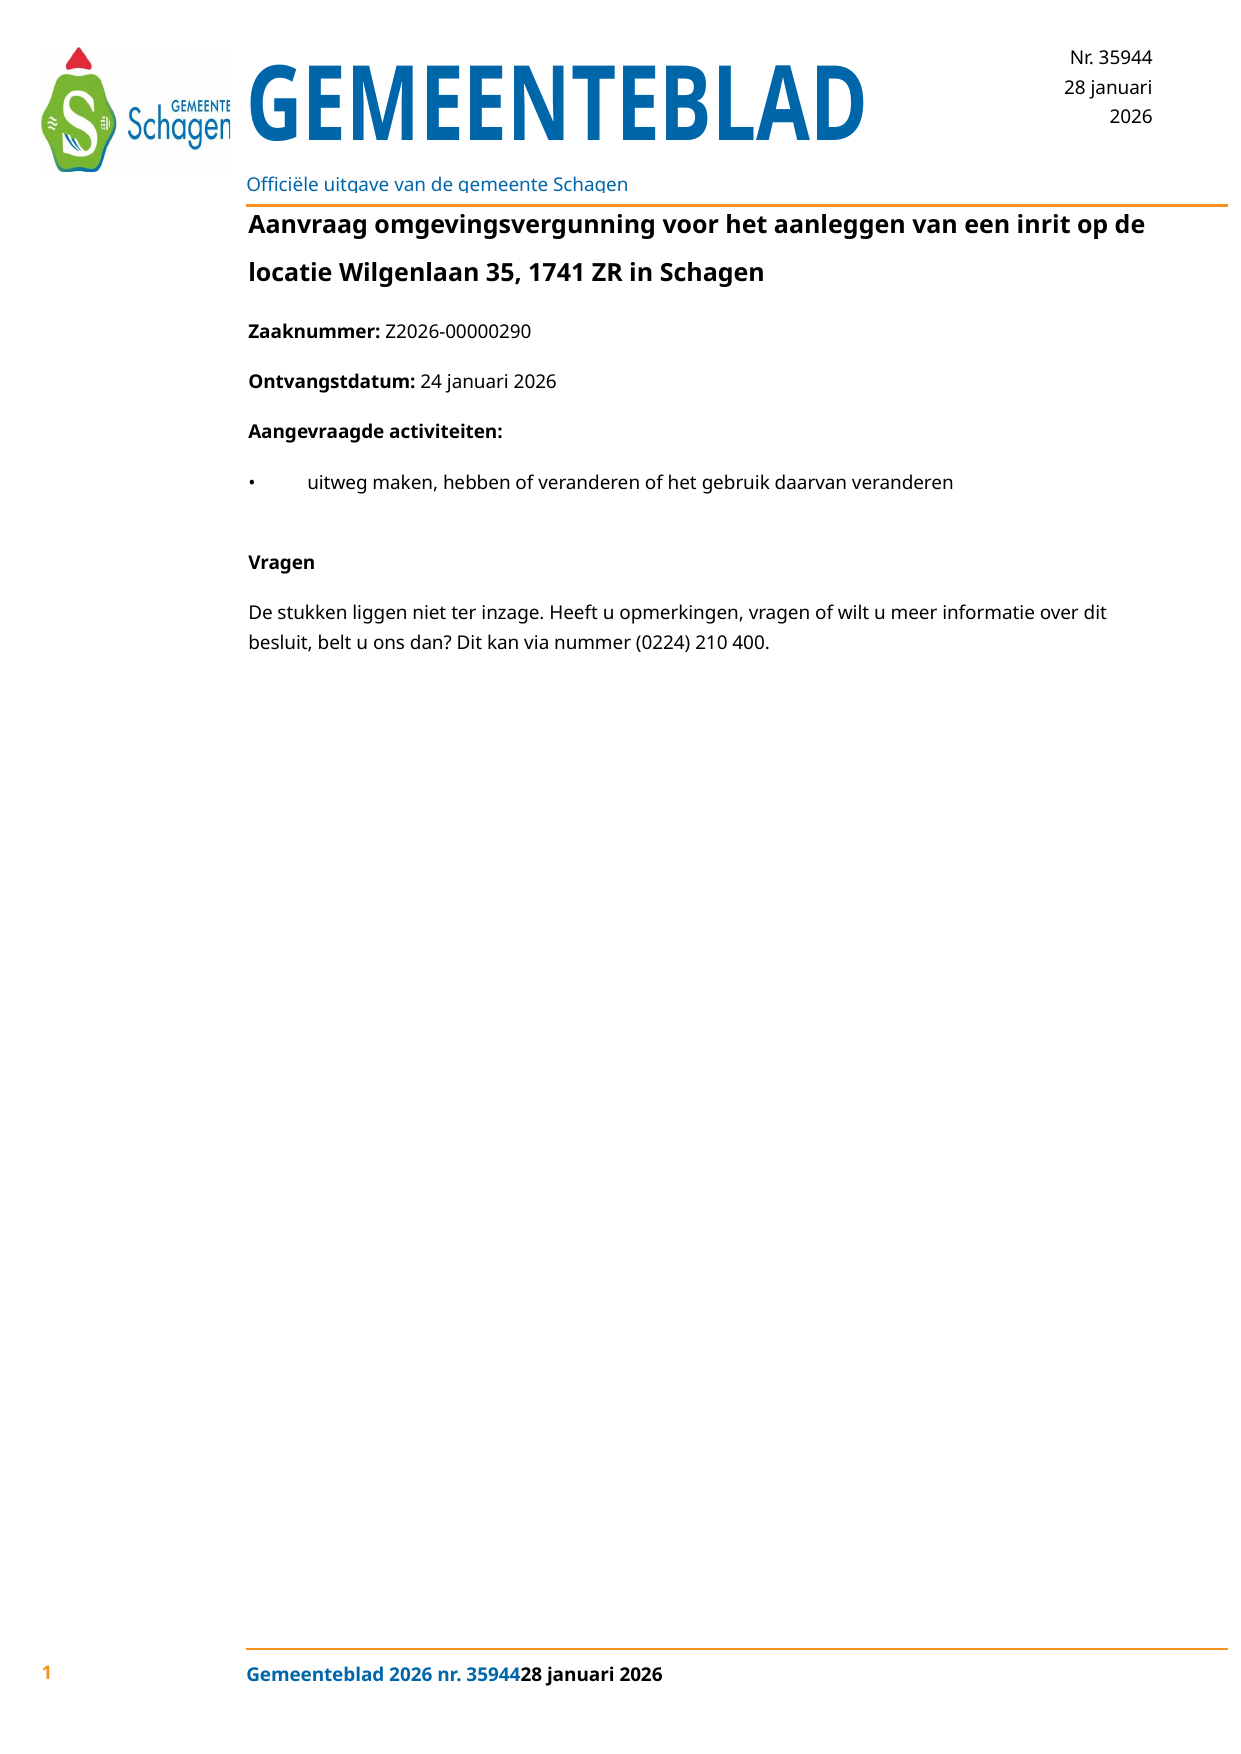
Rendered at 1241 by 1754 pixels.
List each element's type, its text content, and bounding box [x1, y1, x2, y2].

text De stukken liggen niet ter inzage. Heeft u opmerkingen, vragen of wilt u meer informatie over dit besluit, belt u ons dan? Dit kan via nummer (0224) 210 400. [248, 599, 1152, 655]
text Zaaknummer: Z2026-00000290 [248, 318, 1152, 344]
picture [41, 47, 231, 172]
list uitweg maken, hebben of veranderen of het gebruik daarvan veranderen [248, 469, 1152, 495]
text Aanvraag omgevingsvergunning voor het aanleggen van een inrit op de locatie Wilgenlaan 35, 1741 ZR in Schagen [248, 207, 1152, 288]
text Aangevraagde activiteiten: [248, 419, 1152, 444]
text Vragen [248, 549, 1152, 575]
text Ontvangstdatum: 24 januari 2026 [248, 368, 1152, 394]
